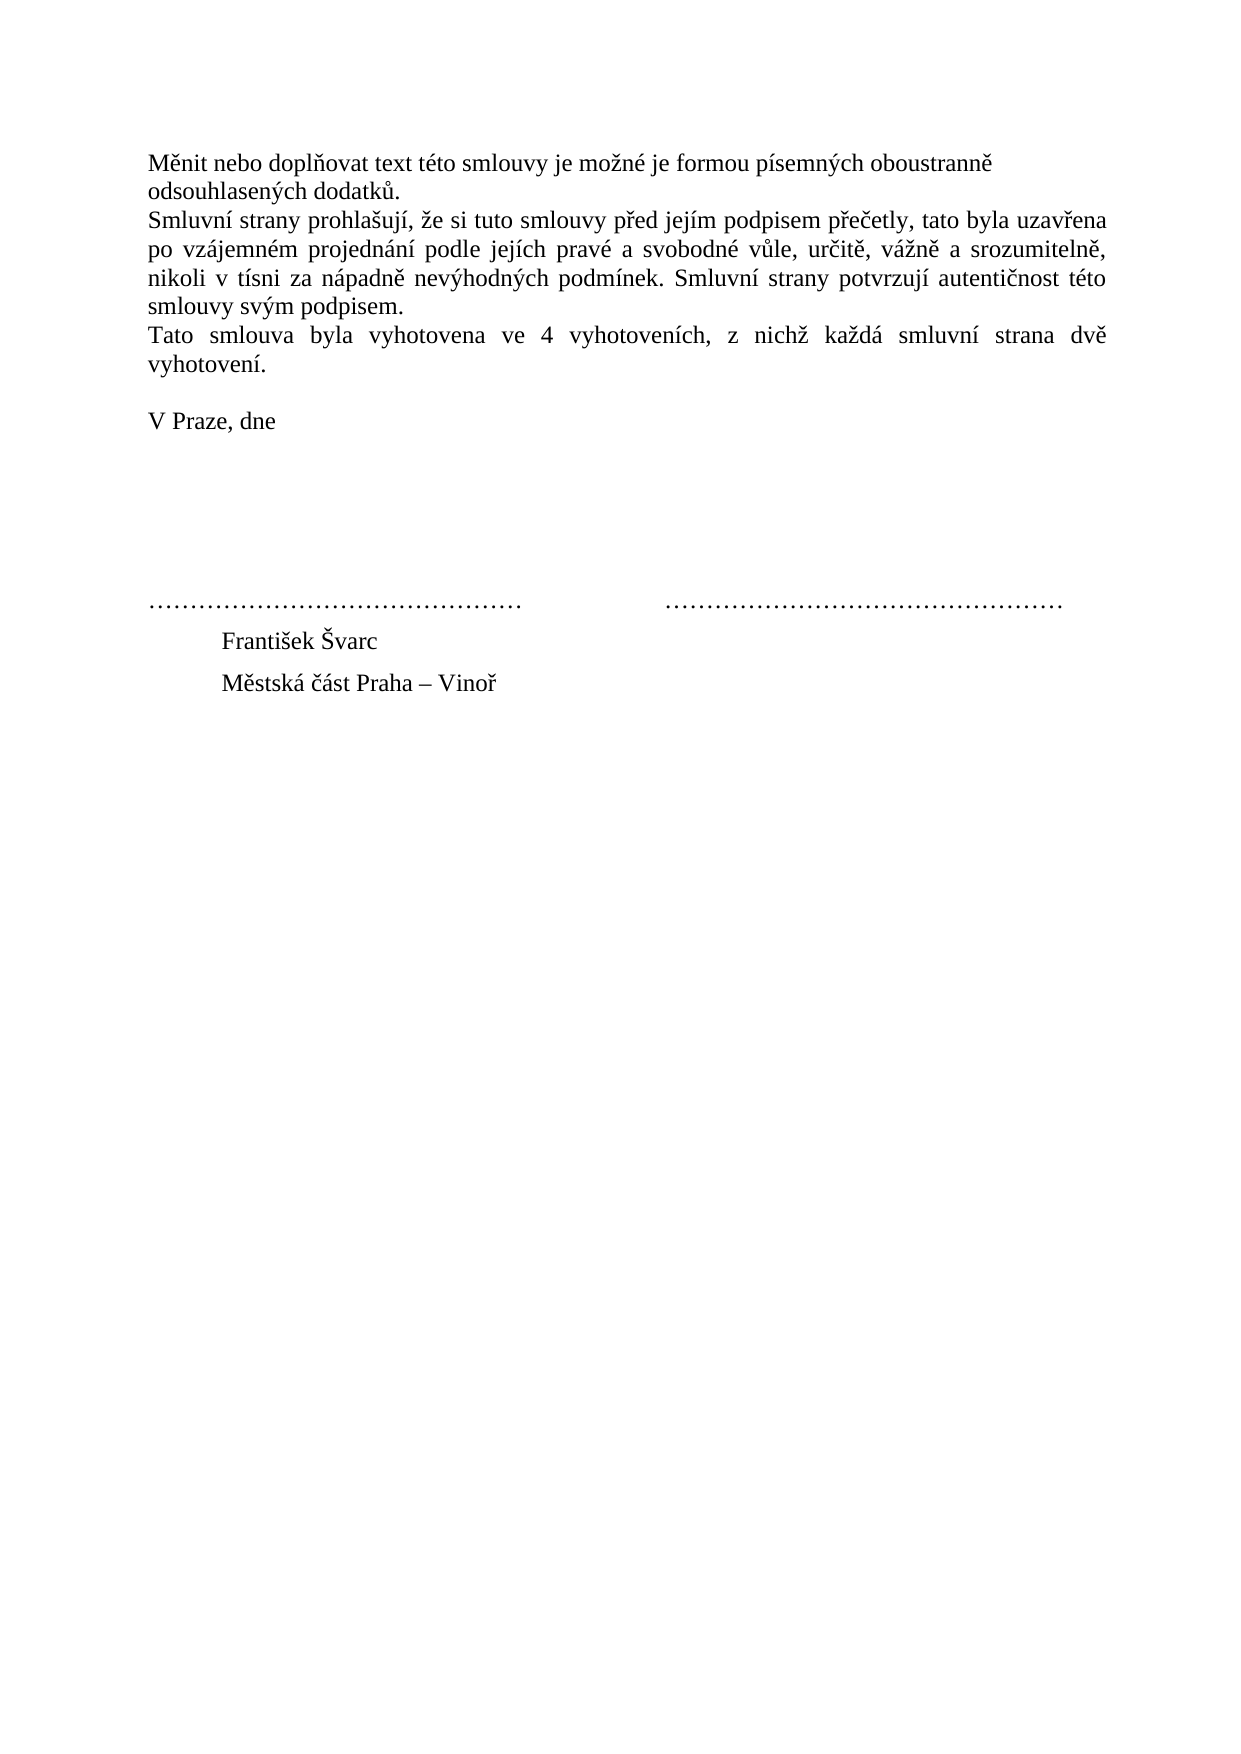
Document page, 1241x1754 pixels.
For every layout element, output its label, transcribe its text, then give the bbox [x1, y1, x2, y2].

text František Švarc [148, 626, 1107, 655]
text V Praze, dne [148, 406, 1107, 435]
text ……………………………………… ………………………………………… [148, 585, 1107, 614]
text Tato smlouva byla vyhotovena ve 4 vyhotoveních, z nichž každá smluvní strana dvě vyhotovení. [148, 320, 1107, 378]
text Městská část Praha – Vinoř [148, 668, 1107, 696]
text Smluvní strany prohlašují, že si tuto smlouvy před jejím podpisem přečetly, tato byla uzavřena po vzájemném projednání podle jejích pravé a svobodné vůle, určitě, vážně a srozumitelně, nikoli v tísni za nápadně nevýhodných podmínek. Smluvní strany potvrzují autentičnost této smlouvy svým podpisem. [148, 205, 1107, 320]
text Měnit nebo doplňovat text této smlouvy je možné je formou písemných oboustranně odsouhlasených dodatků. [148, 148, 1107, 205]
